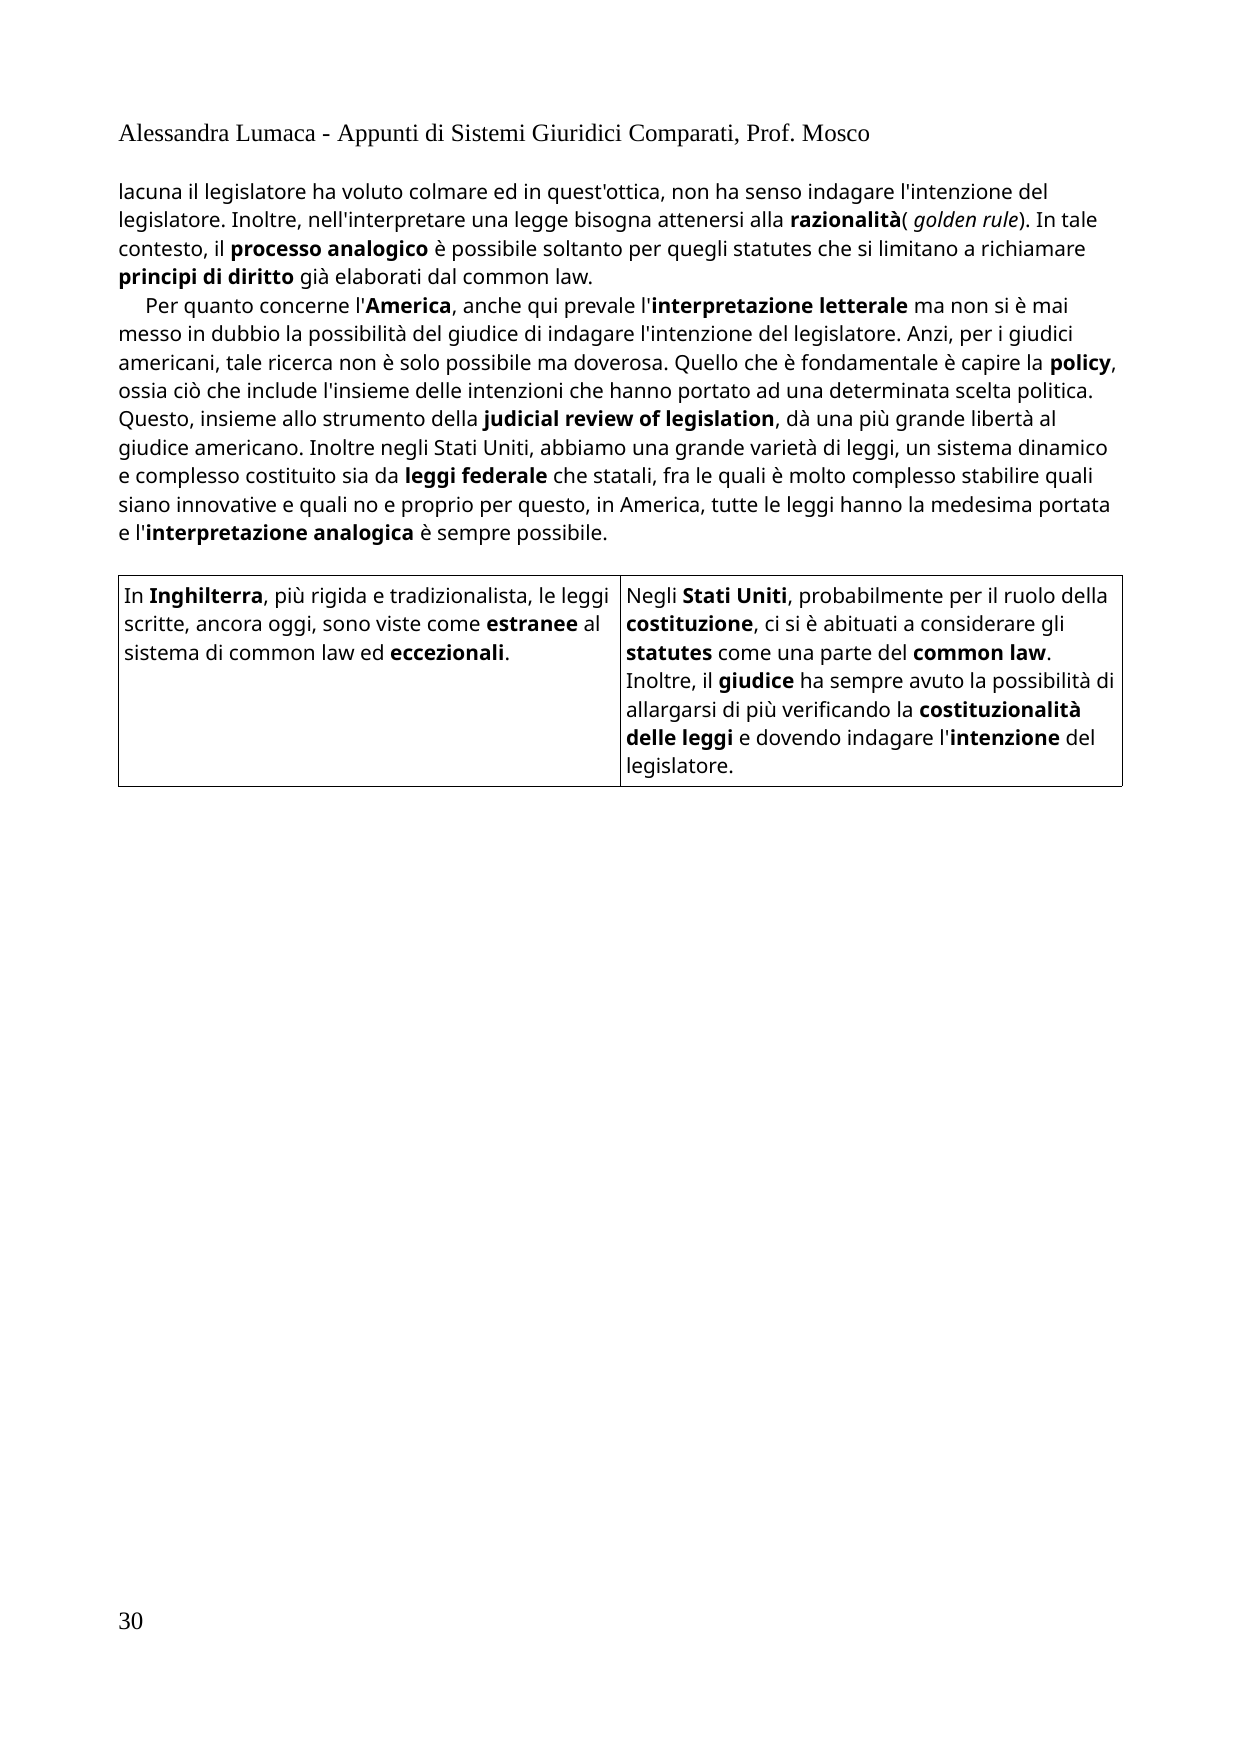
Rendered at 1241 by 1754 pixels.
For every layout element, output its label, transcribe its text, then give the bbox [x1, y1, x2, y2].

table_header In Inghilterra, più rigida e tradizionalista, le leggi scritte, ancora oggi, sono viste come estranee al sistema di common law ed eccezionali. [119, 576, 620, 786]
text lacuna il legislatore ha voluto colmare ed in quest'ottica, non ha senso indagare l'intenzione del legislatore. Inoltre, nell'interpretare una legge bisogna attenersi alla razionalità( golden rule). In tale contesto, il processo analogico è possibile soltanto per quegli statutes che si limitano a richiamare principi di diritto già elaborati dal common law. [118, 177, 1122, 291]
text Per quanto concerne l'America, anche qui prevale l'interpretazione letterale ma non si è mai messo in dubbio la possibilità del giudice di indagare l'intenzione del legislatore. Anzi, per i giudici americani, tale ricerca non è solo possibile ma doverosa. Quello che è fondamentale è capire la policy, ossia ciò che include l'insieme delle intenzioni che hanno portato ad una determinata scelta politica. Questo, insieme allo strumento della judicial review of legislation, dà una più grande libertà al giudice americano. Inoltre negli Stati Uniti, abbiamo una grande varietà di leggi, un sistema dinamico e complesso costituito sia da leggi federale che statali, fra le quali è molto complesso stabilire quali siano innovative e quali no e proprio per questo, in America, tutte le leggi hanno la medesima portata e l'interpretazione analogica è sempre possibile. [118, 291, 1122, 547]
table_header Negli Stati Uniti, probabilmente per il ruolo della costituzione, ci si è abituati a considerare gli statutes come una parte del common law. Inoltre, il giudice ha sempre avuto la possibilità di allargarsi di più verificando la costituzionalità delle leggi e dovendo indagare l'intenzione del legislatore. [621, 576, 1122, 786]
